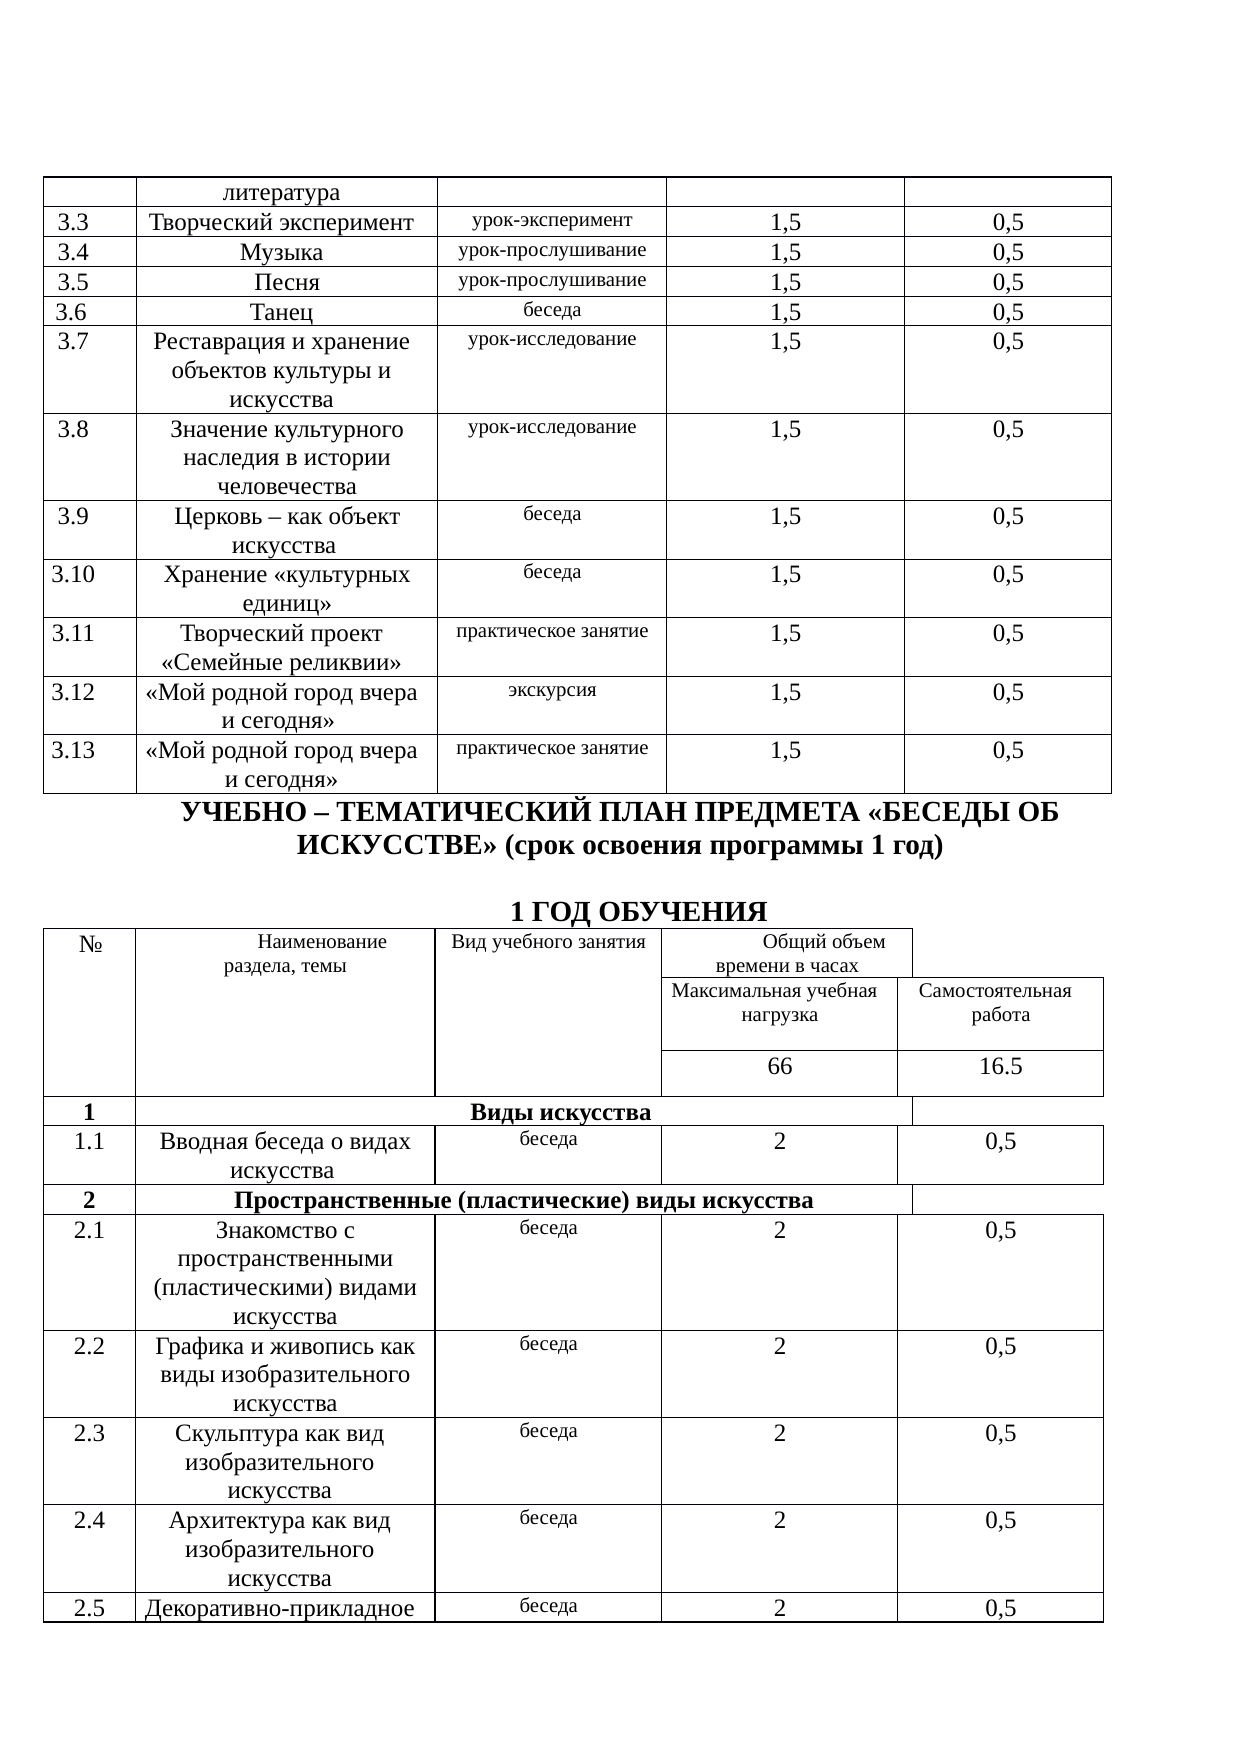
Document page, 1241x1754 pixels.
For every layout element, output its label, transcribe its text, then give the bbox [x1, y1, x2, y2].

table_cell урок-исследование [438, 326, 666, 413]
table_header Вид учебного занятия [436, 929, 661, 1096]
table_cell беседа [438, 501, 666, 558]
table_cell 2.1 [44, 1215, 135, 1330]
table_cell 3.4 [44, 237, 136, 266]
table_header Наименование раздела, темы [136, 929, 434, 1096]
table_cell 0,5 [905, 297, 1111, 325]
table_cell 0,5 [898, 1215, 1103, 1330]
table_cell беседа [438, 297, 666, 325]
table_cell 2.3 [44, 1418, 135, 1504]
table_cell 0,5 [905, 237, 1111, 266]
table_cell «Мой родной город вчера и сегодня» [137, 677, 437, 734]
table_cell урок-исследование [438, 414, 666, 500]
table_cell 1.1 [44, 1126, 135, 1184]
table_cell [913, 1097, 1104, 1125]
table_cell 0,5 [905, 560, 1111, 617]
table_header [913, 928, 1104, 977]
table_cell 0,5 [905, 414, 1111, 500]
table_header Общий объем времени в часах [662, 929, 912, 977]
table_cell [905, 178, 1111, 206]
table_cell 2 [662, 1505, 897, 1592]
table_cell 1,5 [667, 414, 904, 500]
table_cell Реставрация и хранение объектов культуры и искусства [137, 326, 437, 413]
table_cell 0,5 [905, 501, 1111, 558]
table_cell 1 [44, 1097, 135, 1125]
table_cell беседа [436, 1418, 661, 1504]
table_cell 1,5 [667, 207, 904, 236]
table_cell Творческий эксперимент [137, 207, 437, 236]
table_cell практическое занятие [438, 735, 666, 793]
table_cell 1,5 [667, 560, 904, 617]
table_cell Архитектура как вид изобразительного искусства [136, 1505, 434, 1592]
table_cell 3.13 [44, 735, 136, 793]
table_cell 2 [44, 1185, 135, 1214]
table_cell 1,5 [667, 297, 904, 325]
table_cell 3.11 [44, 618, 136, 676]
table_cell 16.5 [898, 1051, 1103, 1096]
table_cell урок-прослушивание [438, 237, 666, 266]
table_cell литература [137, 178, 437, 206]
table_cell беседа [436, 1331, 661, 1417]
table_cell 2 [662, 1126, 897, 1184]
table_cell 2.4 [44, 1505, 135, 1592]
table_cell 0,5 [905, 267, 1111, 296]
table_cell 0,5 [905, 618, 1111, 676]
table_cell Церковь – как объект искусства [137, 501, 437, 558]
table_cell Танец [137, 297, 437, 325]
table_cell 3.10 [44, 560, 136, 617]
table_cell 2.2 [44, 1331, 135, 1417]
table_cell Значение культурного наследия в истории человечества [137, 414, 437, 500]
table_cell урок-эксперимент [438, 207, 666, 236]
table_cell Пространственные (пластические) виды искусства [136, 1185, 912, 1214]
table_cell 0,5 [905, 677, 1111, 734]
table_cell [438, 178, 666, 206]
table_cell беседа [438, 560, 666, 617]
table_cell 1,5 [667, 326, 904, 413]
table_cell Графика и живопись как виды изобразительного искусства [136, 1331, 434, 1417]
table_cell Виды искусства [136, 1097, 912, 1125]
table_cell 2 [662, 1331, 897, 1417]
table_cell 3.9 [44, 501, 136, 558]
table_cell 3.7 [44, 326, 136, 413]
table_cell [667, 178, 904, 206]
table_cell 3.12 [44, 677, 136, 734]
table_cell Хранение «культурных единиц» [137, 560, 437, 617]
table_cell Самостоятельная работа [898, 978, 1103, 1050]
table_cell практическое занятие [438, 618, 666, 676]
table_cell 1,5 [667, 501, 904, 558]
table_cell [44, 178, 136, 206]
table_cell урок-прослушивание [438, 267, 666, 296]
table_cell Музыка [137, 237, 437, 266]
table_cell 0,5 [905, 207, 1111, 236]
table_cell 1,5 [667, 735, 904, 793]
table_cell беседа [436, 1126, 661, 1184]
table_header № [44, 929, 135, 1096]
text УЧЕБНО – ТЕМАТИЧЕСКИЙ ПЛАН ПРЕДМЕТА «БЕСЕДЫ ОБ ИСКУССТВЕ» (срок освоения программы 1 год) [118, 794, 1122, 861]
table_cell 0,5 [898, 1593, 1103, 1621]
table_cell 2.5 [44, 1593, 135, 1621]
table_cell [913, 1185, 1104, 1214]
table_cell Вводная беседа о видах искусства [136, 1126, 434, 1184]
table_cell Декоративно-прикладное [136, 1593, 434, 1621]
table_cell 3.6 [44, 297, 136, 325]
table_cell 1,5 [667, 237, 904, 266]
table_cell Песня [137, 267, 437, 296]
table_cell 66 [662, 1051, 897, 1096]
table_cell 0,5 [898, 1331, 1103, 1417]
table_cell 1,5 [667, 267, 904, 296]
table_cell 2 [662, 1418, 897, 1504]
table_cell 0,5 [898, 1505, 1103, 1592]
table_cell 1,5 [667, 618, 904, 676]
table_cell 2 [662, 1593, 897, 1621]
table_cell беседа [436, 1593, 661, 1621]
table_cell Знакомство с пространственными (пластическими) видами искусства [136, 1215, 434, 1330]
table_cell 3.5 [44, 267, 136, 296]
table_cell 1,5 [667, 677, 904, 734]
table_cell 3.3 [44, 207, 136, 236]
table_cell 3.8 [44, 414, 136, 500]
table_cell Творческий проект «Семейные реликвии» [137, 618, 437, 676]
text 1 ГОД ОБУЧЕНИЯ [156, 894, 1122, 928]
table_cell 0,5 [905, 326, 1111, 413]
table_cell «Мой родной город вчера и сегодня» [137, 735, 437, 793]
table_cell 0,5 [905, 735, 1111, 793]
table_cell беседа [436, 1215, 661, 1330]
table_cell Максимальная учебная нагрузка [662, 978, 897, 1050]
table_cell 0,5 [898, 1126, 1103, 1184]
table_cell экскурсия [438, 677, 666, 734]
table_cell 2 [662, 1215, 897, 1330]
table_cell Скульптура как вид изобразительного искусства [136, 1418, 434, 1504]
table_cell 0,5 [898, 1418, 1103, 1504]
table_cell беседа [436, 1505, 661, 1592]
